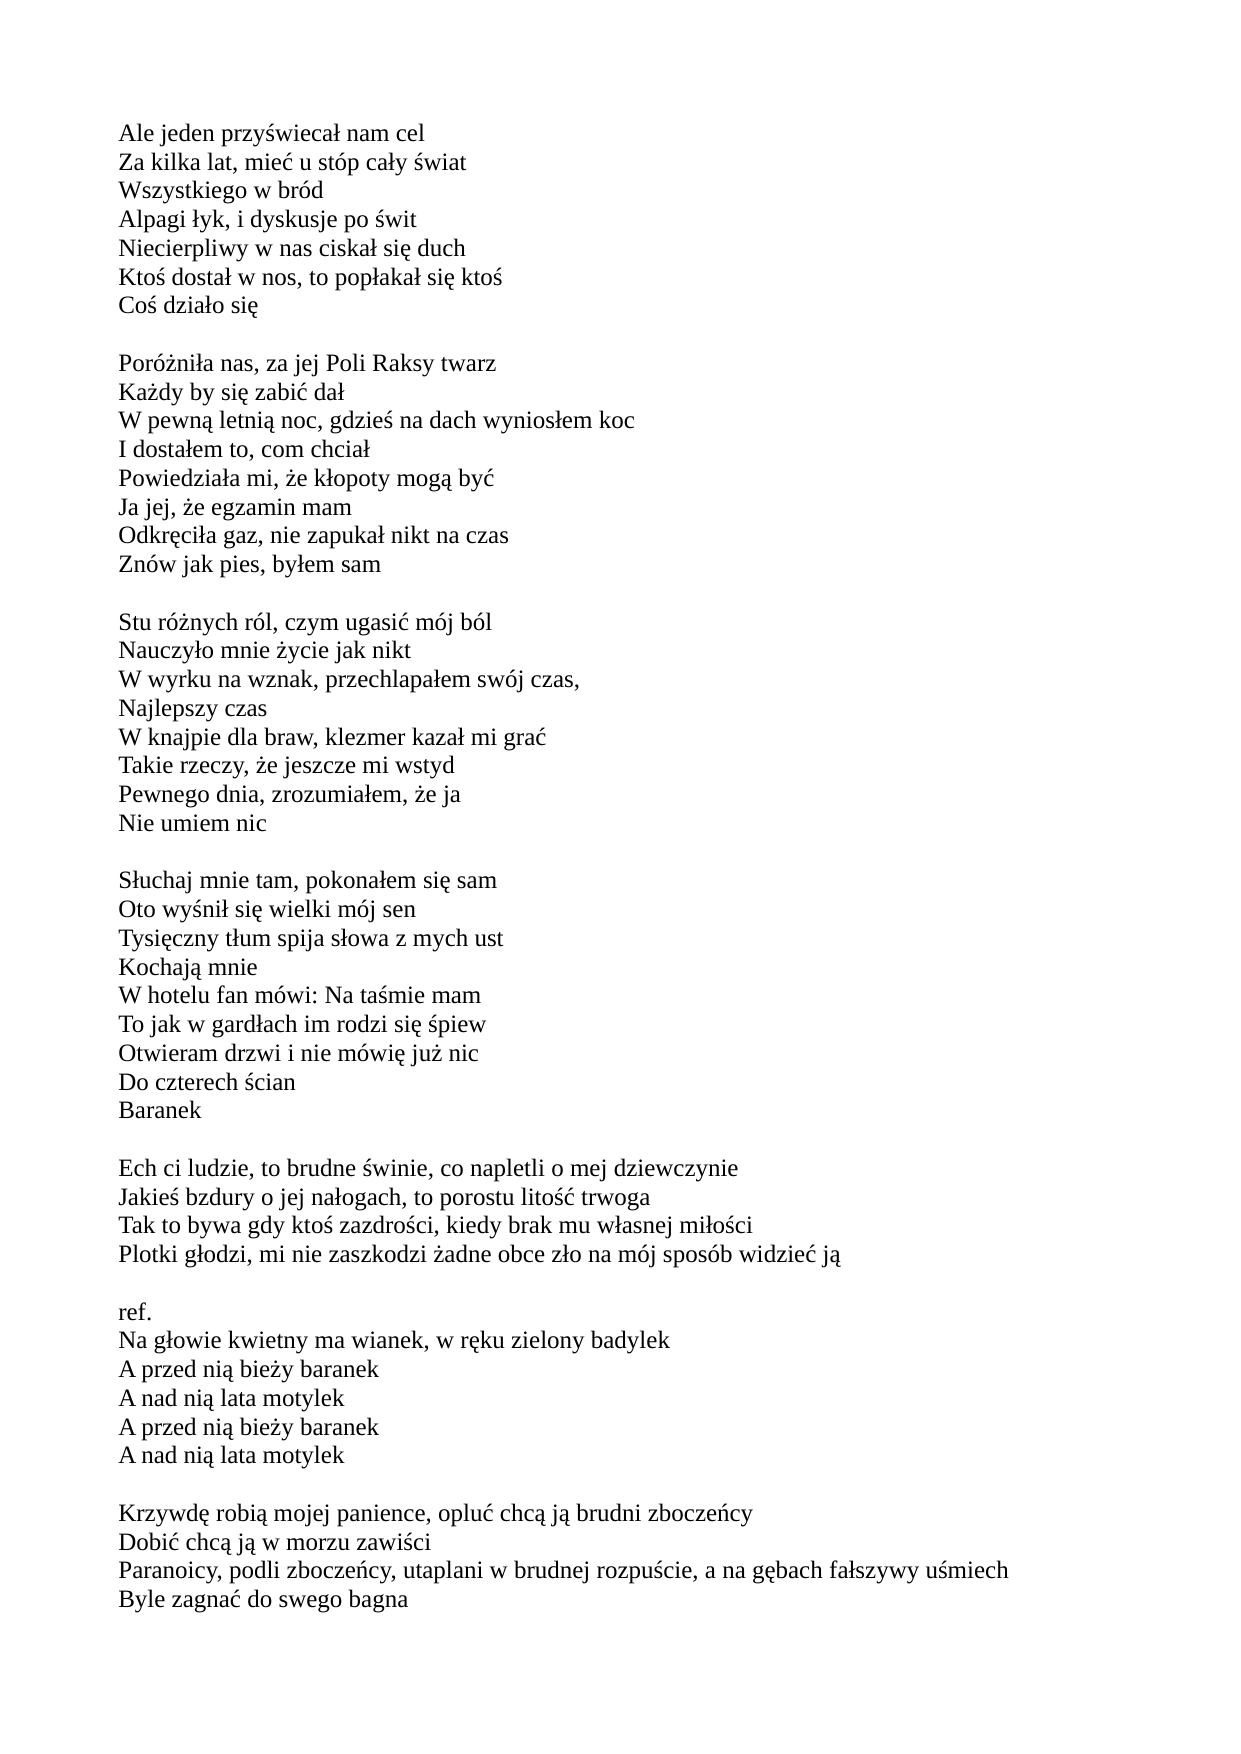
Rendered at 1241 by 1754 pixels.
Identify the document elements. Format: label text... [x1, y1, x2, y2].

text Baranek [118, 1096, 1122, 1124]
text A przed nią bieży baranek [118, 1412, 1122, 1441]
text ref. [118, 1297, 1122, 1326]
text Ech ci ludzie, to brudne świnie, co napletli o mej dziewczynie [118, 1153, 1122, 1182]
text A nad nią lata motylek [118, 1441, 1122, 1469]
text Plotki głodzi, mi nie zaszkodzi żadne obce zło na mój sposób widzieć ją [118, 1239, 1122, 1268]
text Byle zagnać do swego bagna [118, 1584, 1122, 1613]
text Tak to bywa gdy ktoś zazdrości, kiedy brak mu własnej miłości [118, 1211, 1122, 1239]
text Dobić chcą ją w morzu zawiści [118, 1527, 1122, 1556]
text Krzywdę robią mojej panience, opluć chcą ją brudni zboczeńcy [118, 1498, 1122, 1527]
text Na głowie kwietny ma wianek, w ręku zielony badylek [118, 1326, 1122, 1354]
text Ale jeden przyświecał nam cel Za kilka lat, mieć u stóp cały świat Wszystkiego w bród Alpagi łyk, i dyskusje po świt Niecierpliwy w nas ciskał się duch Ktoś dostał w nos, to popłakał się ktoś Coś działo się Poróżniła nas, za jej Poli Raksy twarz Każdy by się zabić dał W pewną letnią noc, gdzieś na dach wyniosłem koc I dostałem to, com chciał Powiedziała mi, że kłopoty mogą być Ja jej, że egzamin mam Odkręciła gaz, nie zapukał nikt na czas Znów jak pies, byłem sam Stu różnych ról, czym ugasić mój ból Nauczyło mnie życie jak nikt W wyrku na wznak, przechlapałem swój czas, Najlepszy czas W knajpie dla braw, klezmer kazał mi grać Takie rzeczy, że jeszcze mi wstyd Pewnego dnia, zrozumiałem, że ja Nie umiem nic Słuchaj mnie tam, pokonałem się sam Oto wyśnił się wielki mój sen Tysięczny tłum spija słowa z mych ust Kochają mnie W hotelu fan mówi: Na taśmie mam To jak w gardłach im rodzi się śpiew Otwieram drzwi i nie mówię już nic Do czterech ścian [118, 118, 1122, 1096]
text A nad nią lata motylek [118, 1383, 1122, 1412]
text A przed nią bieży baranek [118, 1354, 1122, 1383]
text Paranoicy, podli zboczeńcy, utaplani w brudnej rozpuście, a na gębach fałszywy uśmiech [118, 1556, 1122, 1584]
text Jakieś bzdury o jej nałogach, to porostu litość trwoga [118, 1182, 1122, 1211]
